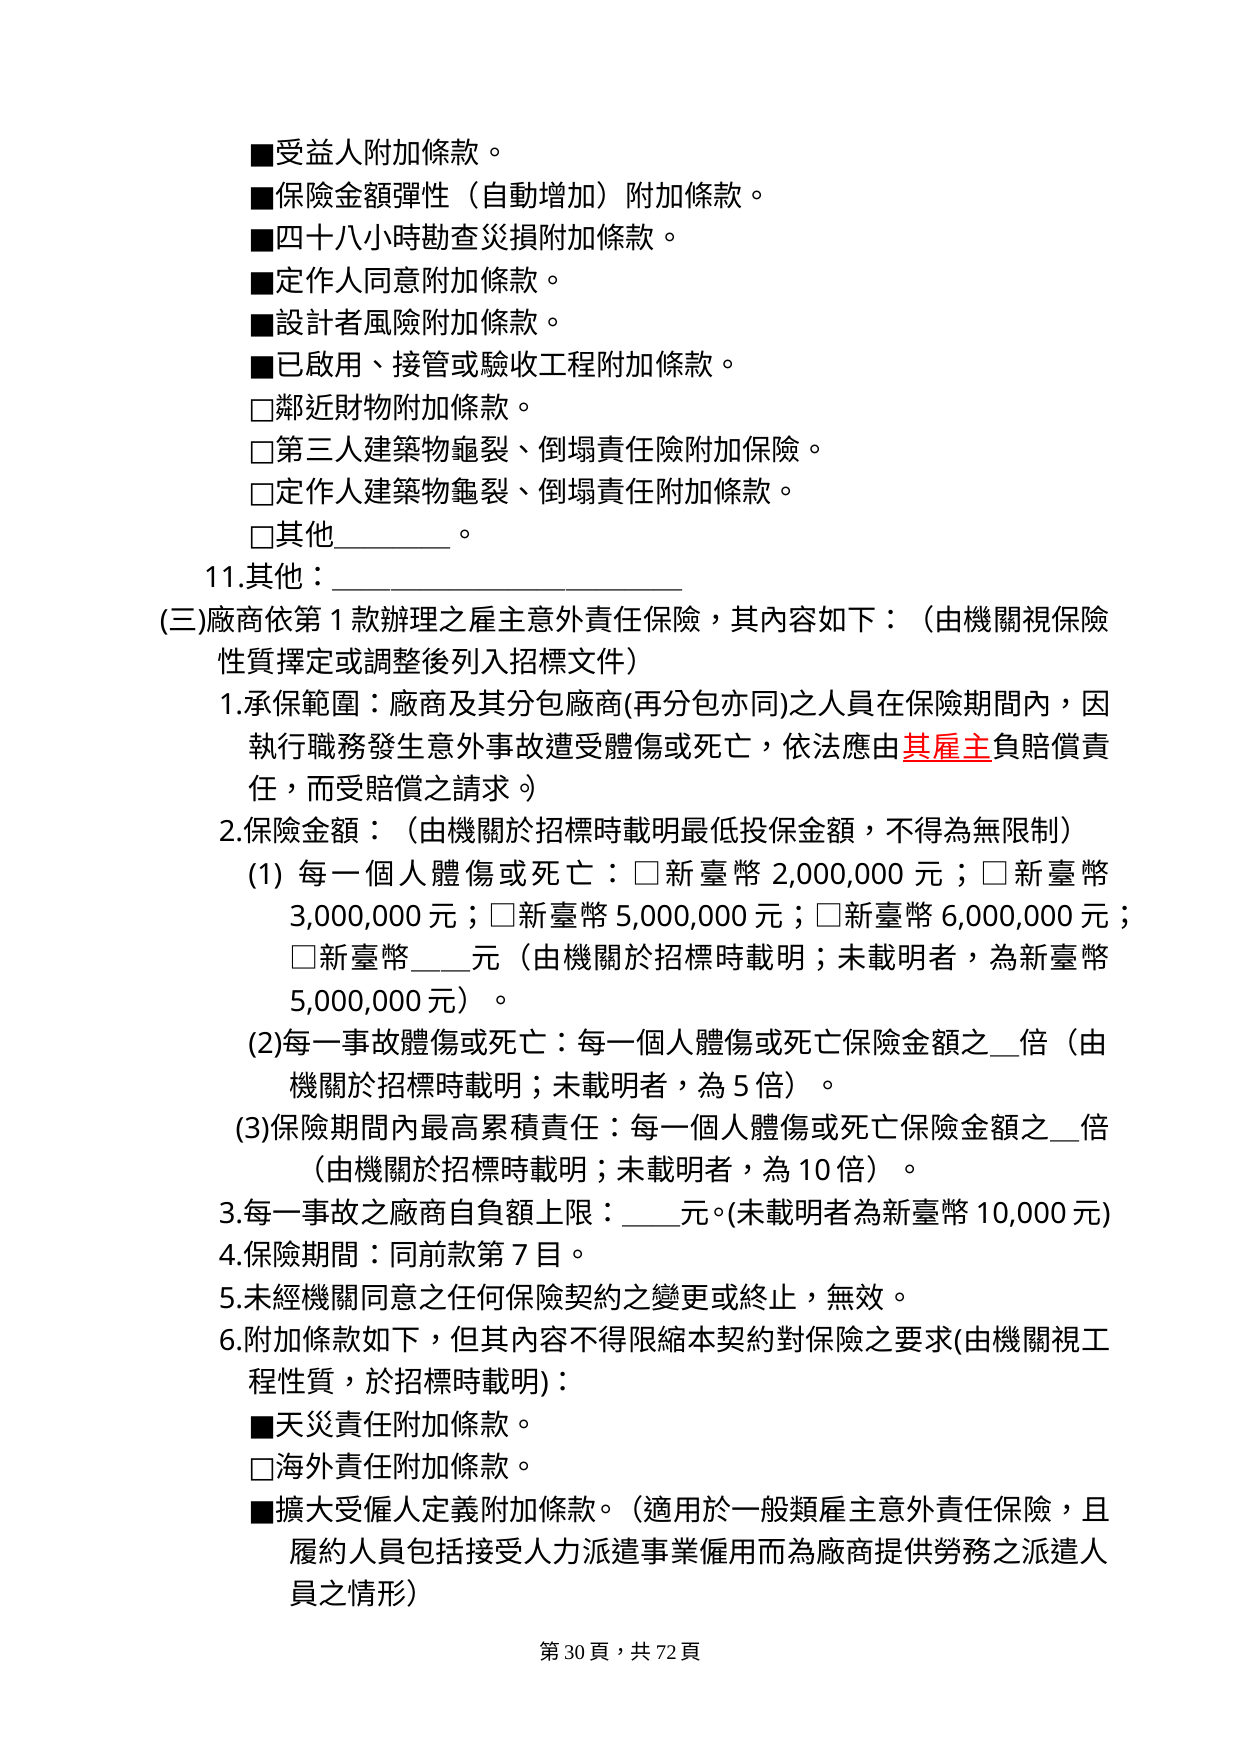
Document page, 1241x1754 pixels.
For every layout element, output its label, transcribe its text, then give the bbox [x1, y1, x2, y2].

text ■受益人附加條款。 [248, 130, 1110, 172]
text 4.保險期間：同前款第7目。 [218, 1232, 1110, 1274]
text ■四十八小時勘查災損附加條款。 [248, 215, 1110, 257]
text 1.承保範圍：廠商及其分包廠商(再分包亦同)之人員在保險期間內，因執行職務發生意外事故遭受體傷或死亡，依法應由其雇主負賠償責任，而受賠償之請求。） [218, 681, 1110, 808]
text □第三人建築物龜裂、倒塌責任險附加保險。 [248, 427, 1110, 469]
text (三)廠商依第1款辦理之雇主意外責任保險，其內容如下：（由機關視保險性質擇定或調整後列入招標文件） [159, 596, 1110, 681]
text 11.其他：＿＿＿＿＿＿＿＿＿＿＿＿ [204, 554, 1110, 596]
text (2)每一事故體傷或死亡：每一個人體傷或死亡保險金額之＿倍（由機關於招標時載明；未載明者，為5倍）。 [248, 1020, 1110, 1104]
text ■擴大受僱人定義附加條款。（適用於一般類雇主意外責任保險，且履約人員包括接受人力派遣事業僱用而為廠商提供勞務之派遣人員之情形） [248, 1486, 1110, 1613]
text □海外責任附加條款。 [248, 1444, 1110, 1486]
text □鄰近財物附加條款。 [248, 384, 1110, 427]
text 3.每一事故之廠商自負額上限：＿＿元。(未載明者為新臺幣10,000元) [218, 1189, 1110, 1232]
text 5.未經機關同意之任何保險契約之變更或終止，無效。 [218, 1274, 1110, 1317]
text ■定作人同意附加條款。 [248, 257, 1110, 299]
text □定作人建築物龜裂、倒塌責任附加條款。 [248, 469, 1110, 511]
text ■天災責任附加條款。 [248, 1401, 1110, 1444]
text (3)保險期間內最高累積責任：每一個人體傷或死亡保險金額之＿倍（由機關於招標時載明；未載明者，為10倍）。 [218, 1104, 1110, 1189]
text (1) 每一個人體傷或死亡：□新臺幣2,000,000元；□新臺幣3,000,000元；□新臺幣5,000,000元；□新臺幣6,000,000元；□新臺幣＿＿元（由機關於招標時載明；未載明者，為新臺幣5,000,000元）。 [248, 850, 1110, 1020]
text □其他＿＿＿＿。 [248, 511, 1110, 554]
text ■設計者風險附加條款。 [248, 299, 1110, 342]
text ■已啟用、接管或驗收工程附加條款。 [248, 342, 1110, 384]
text ■保險金額彈性（自動增加）附加條款。 [248, 172, 1110, 215]
text 6.附加條款如下，但其內容不得限縮本契約對保險之要求(由機關視工程性質，於招標時載明)： [218, 1317, 1110, 1401]
text 2.保險金額：（由機關於招標時載明最低投保金額，不得為無限制） [218, 808, 1110, 850]
